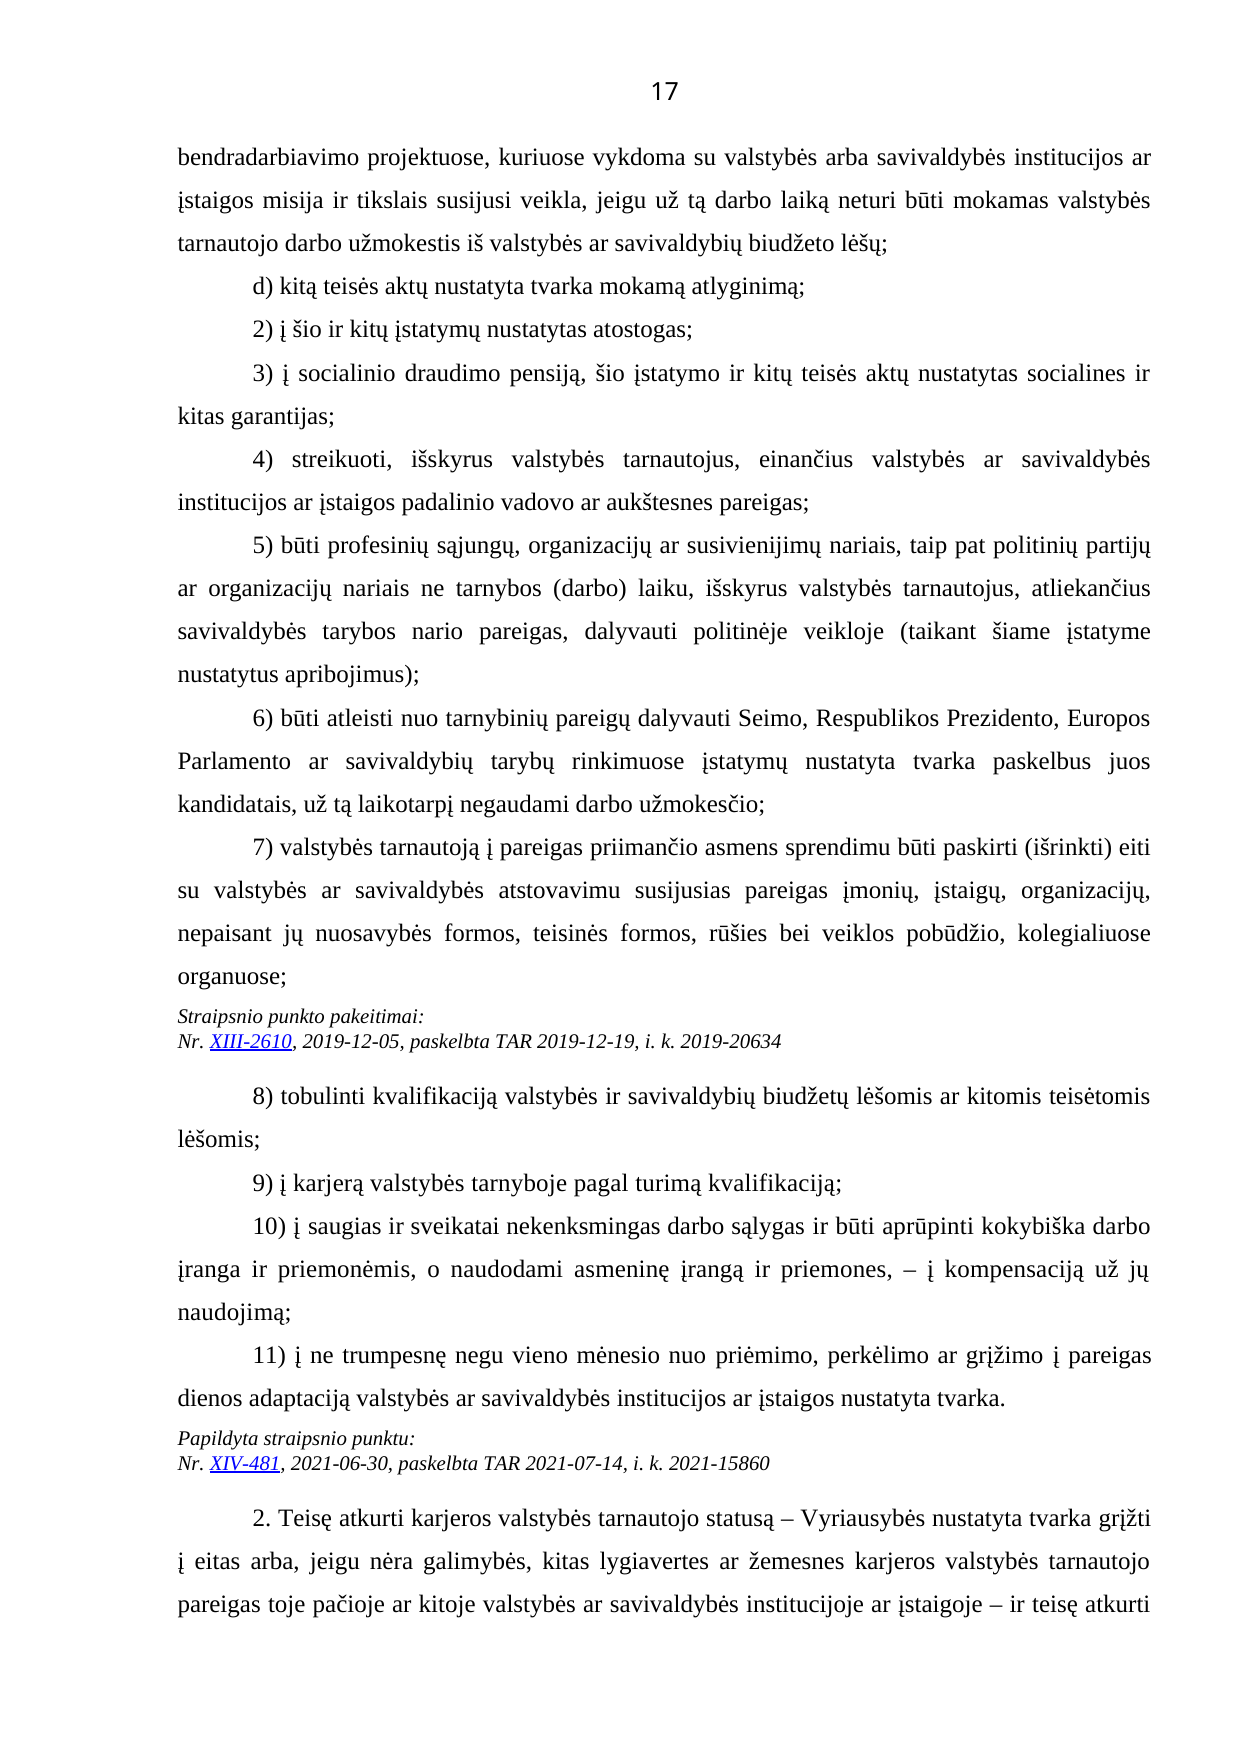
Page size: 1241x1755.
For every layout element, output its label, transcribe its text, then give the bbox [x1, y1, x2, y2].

text 2) į šio ir kitų įstatymų nustatytas atostogas; [177, 314, 1152, 343]
text 9) į karjerą valstybės tarnyboje pagal turimą kvalifikaciją; [177, 1168, 1152, 1196]
text d) kitą teisės aktų nustatyta tvarka mokamą atlyginimą; [177, 271, 1152, 300]
text 11) į ne trumpesnę negu vieno mėnesio nuo priėmimo, perkėlimo ar grįžimo į pareigas dienos adaptaciją valstybės ar savivaldybės institucijos ar įstaigos nustatyta tvarka. [177, 1340, 1152, 1412]
text Papildyta straipsnio punktu: [177, 1426, 1152, 1450]
text 4) streikuoti, išskyrus valstybės tarnautojus, einančius valstybės ar savivaldybės institucijos ar įstaigos padalinio vadovo ar aukštesnes pareigas; [177, 444, 1152, 516]
text Nr. XIV-481, 2021-06-30, paskelbta TAR 2021-07-14, i. k. 2021-15860 [177, 1450, 1152, 1474]
text 10) į saugias ir sveikatai nekenksmingas darbo sąlygas ir būti aprūpinti kokybiška darbo įranga ir priemonėmis, o naudodami asmeninę įrangą ir priemones, – į kompensaciją už jų naudojimą; [177, 1211, 1152, 1326]
text Straipsnio punkto pakeitimai: [177, 1004, 1152, 1028]
text 3) į socialinio draudimo pensiją, šio įstatymo ir kitų teisės aktų nustatytas socialines ir kitas garantijas; [177, 358, 1152, 429]
text 7) valstybės tarnautoją į pareigas priimančio asmens sprendimu būti paskirti (išrinkti) eiti su valstybės ar savivaldybės atstovavimu susijusias pareigas įmonių, įstaigų, organizacijų, nepaisant jų nuosavybės formos, teisinės formos, rūšies bei veiklos pobūdžio, kolegialiuose organuose; [177, 832, 1152, 990]
text bendradarbiavimo projektuose, kuriuose vykdoma su valstybės arba savivaldybės institucijos ar įstaigos misija ir tikslais susijusi veikla, jeigu už tą darbo laiką neturi būti mokamas valstybės tarnautojo darbo užmokestis iš valstybės ar savivaldybių biudžeto lėšų; [177, 142, 1152, 257]
text 5) būti profesinių sąjungų, organizacijų ar susivienijimų nariais, taip pat politinių partijų ar organizacijų nariais ne tarnybos (darbo) laiku, išskyrus valstybės tarnautojus, atliekančius savivaldybės tarybos nario pareigas, dalyvauti politinėje veikloje (taikant šiame įstatyme nustatytus apribojimus); [177, 530, 1152, 688]
text 8) tobulinti kvalifikaciją valstybės ir savivaldybių biudžetų lėšomis ar kitomis teisėtomis lėšomis; [177, 1081, 1152, 1153]
text 6) būti atleisti nuo tarnybinių pareigų dalyvauti Seimo, Respublikos Prezidento, Europos Parlamento ar savivaldybių tarybų rinkimuose įstatymų nustatyta tvarka paskelbus juos kandidatais, už tą laikotarpį negaudami darbo užmokesčio; [177, 703, 1152, 818]
text Nr. XIII-2610, 2019-12-05, paskelbta TAR 2019-12-19, i. k. 2019-20634 [177, 1028, 1152, 1053]
text 2. Teisę atkurti karjeros valstybės tarnautojo statusą – Vyriausybės nustatyta tvarka grįžti į eitas arba, jeigu nėra galimybės, kitas lygiavertes ar žemesnes karjeros valstybės tarnautojo pareigas toje pačioje ar kitoje valstybės ar savivaldybės institucijoje ar įstaigoje – ir teisę atkurti [177, 1503, 1152, 1618]
